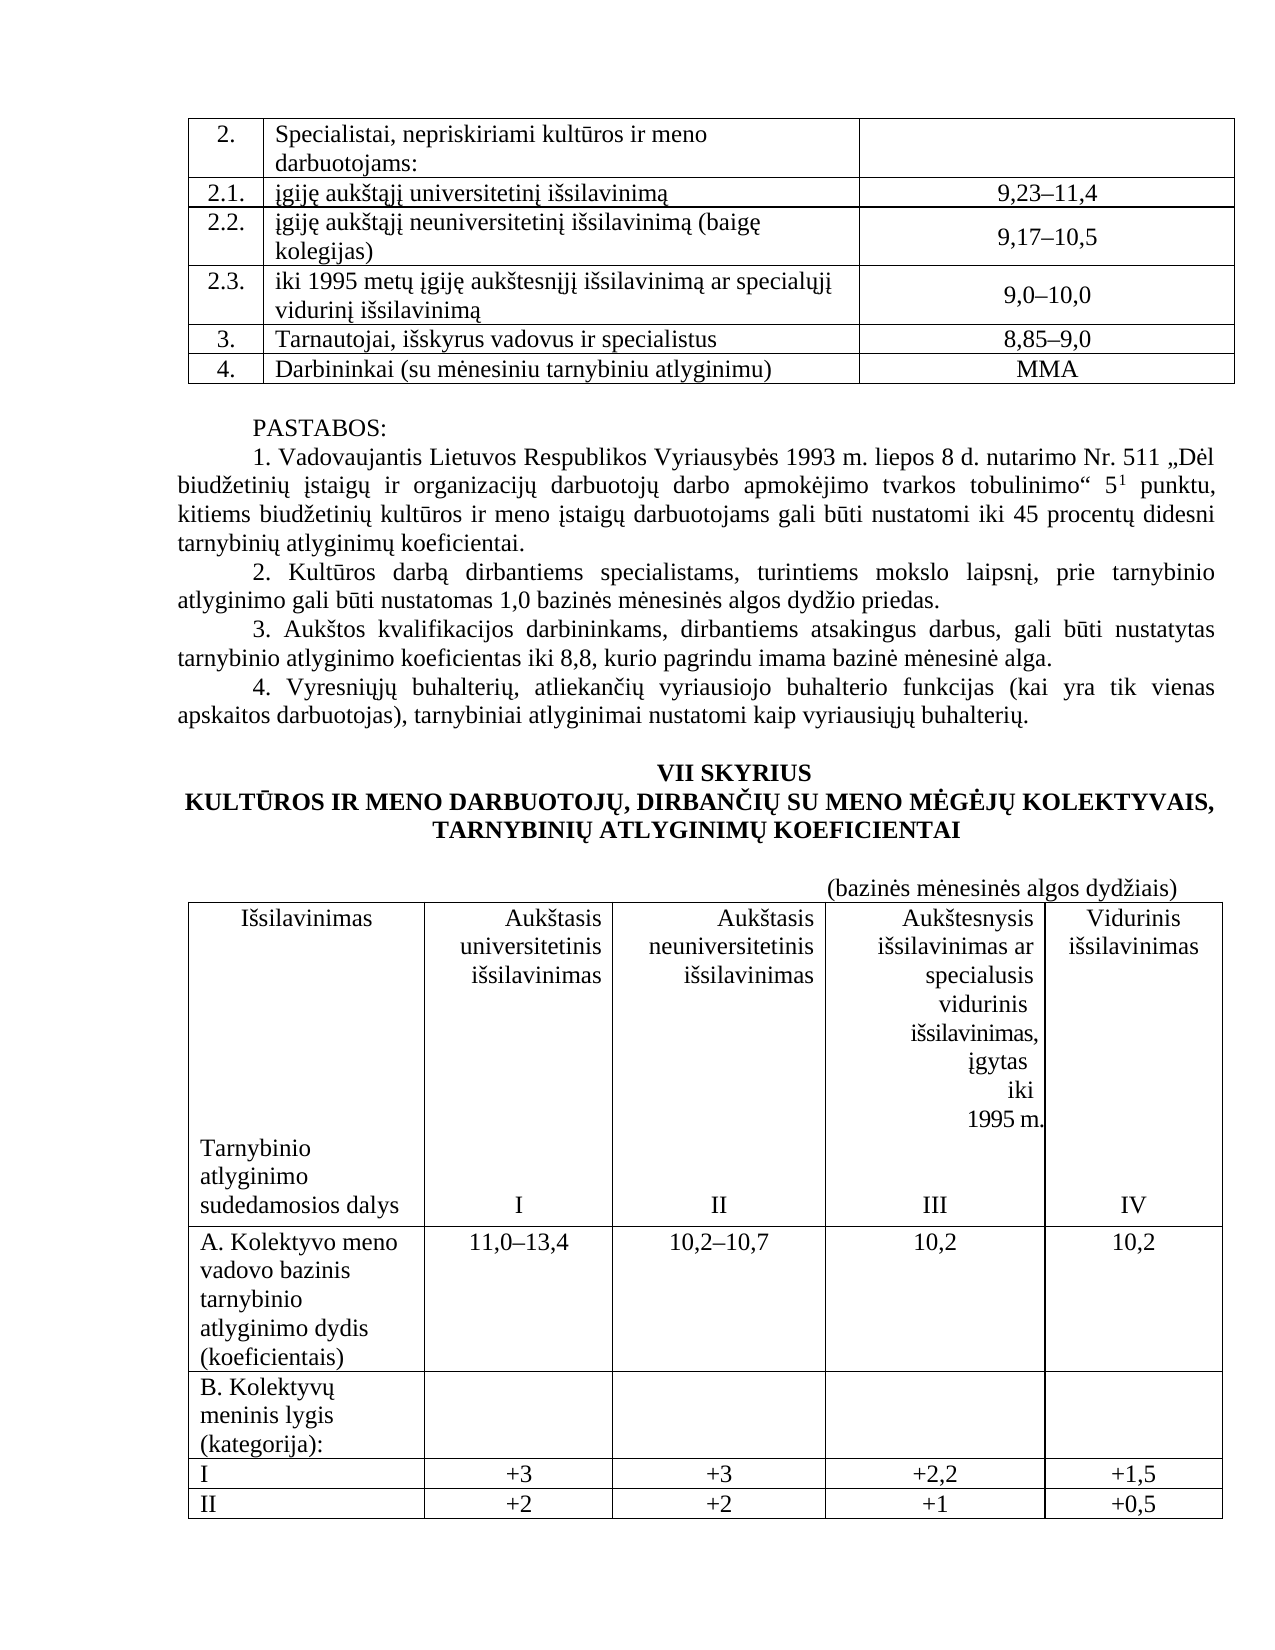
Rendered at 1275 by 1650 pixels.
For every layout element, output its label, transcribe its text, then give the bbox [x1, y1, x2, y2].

text 4. Vyresniųjų buhalterių, atliekančių vyriausiojo buhalterio funkcijas (kai yra tik vienas apskaitos darbuotojas), tarnybiniai atlyginimai nustatomi kaip vyriausiųjų buhalterių. [177, 672, 1216, 729]
table_cell Specialistai, nepriskiriami kultūros ir meno darbuotojams: [264, 119, 859, 177]
table_header Aukštasis neuniversitetinis išsilavinimas II [613, 903, 825, 1226]
table_cell MMA [860, 354, 1234, 383]
table_cell +2,2 [826, 1459, 1044, 1488]
table_cell 3. [189, 325, 263, 353]
table_cell 9,0–10,0 [860, 266, 1234, 323]
table_cell 10,2 [1046, 1227, 1222, 1371]
text 3. Aukštos kvalifikacijos darbininkams, dirbantiems atsakingus darbus, gali būti nustatytas tarnybinio atlyginimo koeficientas iki 8,8, kurio pagrindu imama bazinė mėnesinė alga. [177, 614, 1216, 672]
table_cell 9,17–10,5 [860, 208, 1234, 265]
text (bazinės mėnesinės algos dydžiais) [827, 873, 1216, 902]
table_cell +2 [425, 1489, 612, 1517]
table_cell įgiję aukštąjį universitetinį išsilavinimą [264, 178, 859, 206]
text VII SKYRIUS [177, 758, 1216, 787]
table_cell [613, 1372, 825, 1458]
table_cell iki 1995 metų įgiję aukštesnįjį išsilavinimą ar specialųjį vidurinį išsilavinimą [264, 266, 859, 323]
table_cell +1 [826, 1489, 1044, 1517]
table_cell 11,0–13,4 [425, 1227, 612, 1371]
table_cell 10,2–10,7 [613, 1227, 825, 1371]
table_cell I [189, 1459, 424, 1488]
text 1. Vadovaujantis Lietuvos Respublikos Vyriausybės 1993 m. liepos 8 d. nutarimo Nr. 511 „Dėl biudžetinių įstaigų ir organizacijų darbuotojų darbo apmokėjimo tvarkos tobulinimo“ 51 punktu, kitiems biudžetinių kultūros ir meno įstaigų darbuotojams gali būti nustatomi iki 45 procentų didesni tarnybinių atlyginimų koeficientai. [177, 442, 1216, 557]
table_cell +2 [613, 1489, 825, 1517]
table_cell +3 [425, 1459, 612, 1488]
table_cell 2.2. [189, 208, 263, 265]
table_cell 10,2 [826, 1227, 1044, 1371]
table_cell [425, 1372, 612, 1458]
table_cell +0,5 [1046, 1489, 1222, 1517]
table_cell [860, 119, 1234, 177]
table_cell 2.1. [189, 178, 263, 206]
table_header Aukštasis universitetinis išsilavinimas I [425, 903, 612, 1226]
table_cell Tarnautojai, išskyrus vadovus ir specialistus [264, 325, 859, 353]
table_cell II [189, 1489, 424, 1517]
table_cell įgiję aukštąjį neuniversitetinį išsilavinimą (baigę kolegijas) [264, 208, 859, 265]
table_cell Darbininkai (su mėnesiniu tarnybiniu atlyginimu) [264, 354, 859, 383]
table_cell +1,5 [1046, 1459, 1222, 1488]
table_cell 4. [189, 354, 263, 383]
table_cell 9,23–11,4 [860, 178, 1234, 206]
table_cell B. Kolektyvų meninis lygis (kategorija): [189, 1372, 424, 1458]
table_header Vidurinis išsilavinimas IV [1046, 903, 1222, 1226]
table_header Išsilavinimas Tarnybinio atlyginimo sudedamosios dalys [189, 903, 424, 1226]
table_cell [1046, 1372, 1222, 1458]
table_cell [826, 1372, 1044, 1458]
table_cell 2. [189, 119, 263, 177]
text KULTŪROS IR MENO DARBUOTOJŲ, DIRBANČIŲ SU MENO MĖGĖJŲ KOLEKTYVAIS, TARNYBINIŲ ATLYGINIMŲ KOEFICIENTAI [177, 787, 1216, 844]
table_cell 8,85–9,0 [860, 325, 1234, 353]
table_cell +3 [613, 1459, 825, 1488]
table_header Aukštesnysis išsilavinimas ar specialusis vidurinis išsilavinimas, įgytas iki 1995 m. III [826, 903, 1044, 1226]
table_cell A. Kolektyvo meno vadovo bazinis tarnybinio atlyginimo dydis (koeficientais) [189, 1227, 424, 1371]
text 2. Kultūros darbą dirbantiems specialistams, turintiems mokslo laipsnį, prie tarnybinio atlyginimo gali būti nustatomas 1,0 bazinės mėnesinės algos dydžio priedas. [177, 557, 1216, 614]
table_cell 2.3. [189, 266, 263, 323]
text PASTABOS: [177, 413, 1216, 442]
